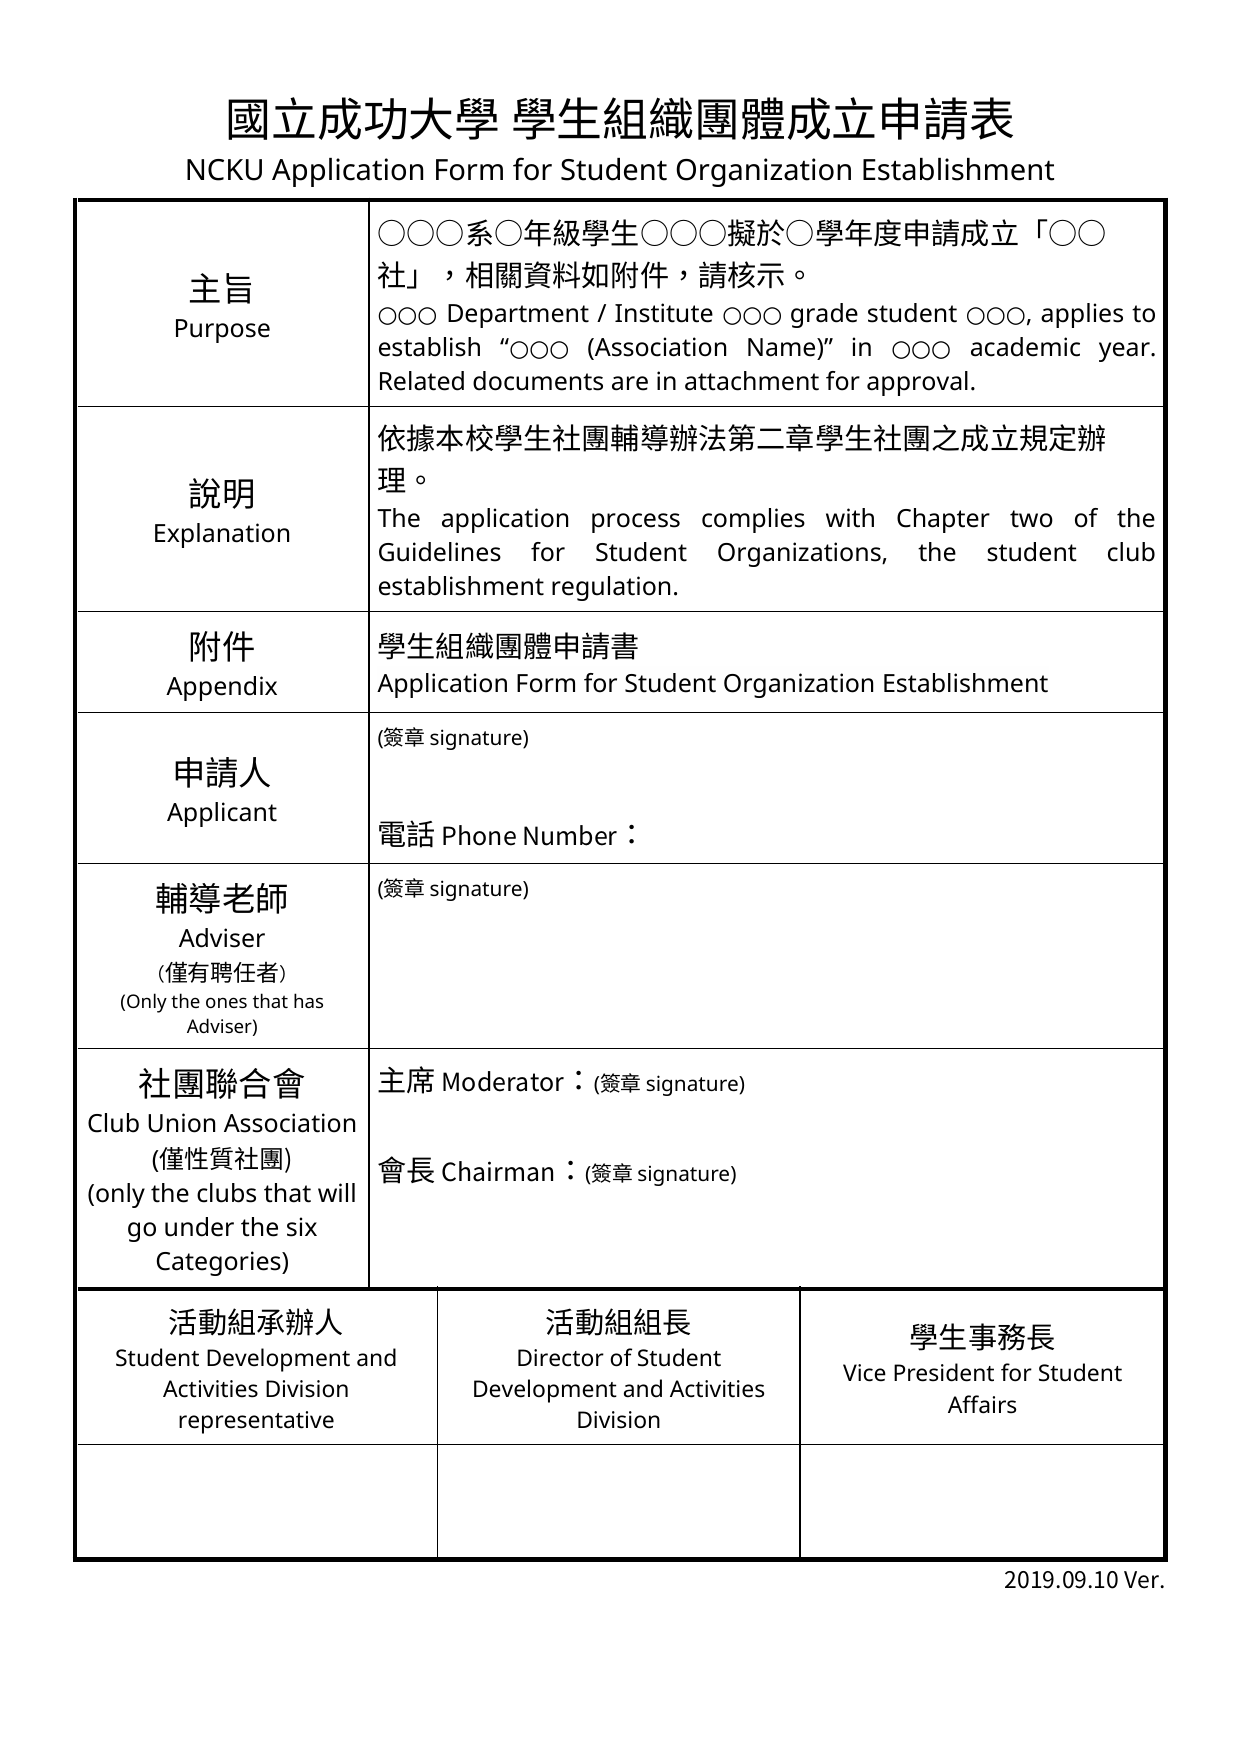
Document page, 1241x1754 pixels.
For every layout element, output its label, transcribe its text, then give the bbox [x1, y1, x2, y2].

table_cell 申請人 Applicant [77, 713, 368, 863]
table_cell 學生組織團體申請書 Application Form for Student Organization Establishment [370, 612, 1163, 711]
table_cell ○○○系○年級學生○○○擬於○學年度申請成立「○○社」，相關資料如附件，請核示。 ○○○ Department / Institute ○○○ grade student ○○○, applies to establish “○○○ (Association Name)” in ○○○ academic year. Related documents are in attachment for approval. [370, 202, 1163, 406]
table_cell 附件 Appendix [77, 612, 368, 711]
table_cell 活動組組長 Director of Student Development and Activities Division [438, 1291, 799, 1444]
table_cell 社團聯合會 Club Union Association (僅性質社團) (only the clubs that will go under the six Categories) [77, 1049, 368, 1286]
table_cell 活動組承辦人 Student Development and Activities Division representative [77, 1288, 437, 1444]
text 2019.09.10 Ver. [75, 1562, 1165, 1595]
table_cell (簽章signature) 電話Phone Number： [370, 713, 1163, 863]
table_cell 學生事務長 Vice President for Student Affairs [801, 1291, 1163, 1444]
table_cell [801, 1445, 1163, 1557]
table_cell 主旨 Purpose [77, 199, 368, 406]
table_cell 依據本校學生社團輔導辦法第二章學生社團之成立規定辦理。 The application process complies with Chapter two of the Guidelines for Student Organizations, the student club establishment regulation. [370, 407, 1163, 611]
table_cell [77, 1445, 437, 1557]
table_cell (簽章signature) [370, 864, 1163, 1047]
table_cell 說明 Explanation [77, 407, 368, 611]
table_header 國立成功大學 學生組織團體成立申請表 NCKU Application Form for Student Organization Establishment [75, 75, 1165, 198]
table_cell 主席Moderator：(簽章signature) 會長Chairman：(簽章signature) [370, 1049, 1163, 1286]
table_cell [438, 1445, 799, 1557]
table_cell 輔導老師 Adviser （僅有聘任者） (Only the ones that has Adviser) [77, 864, 368, 1047]
